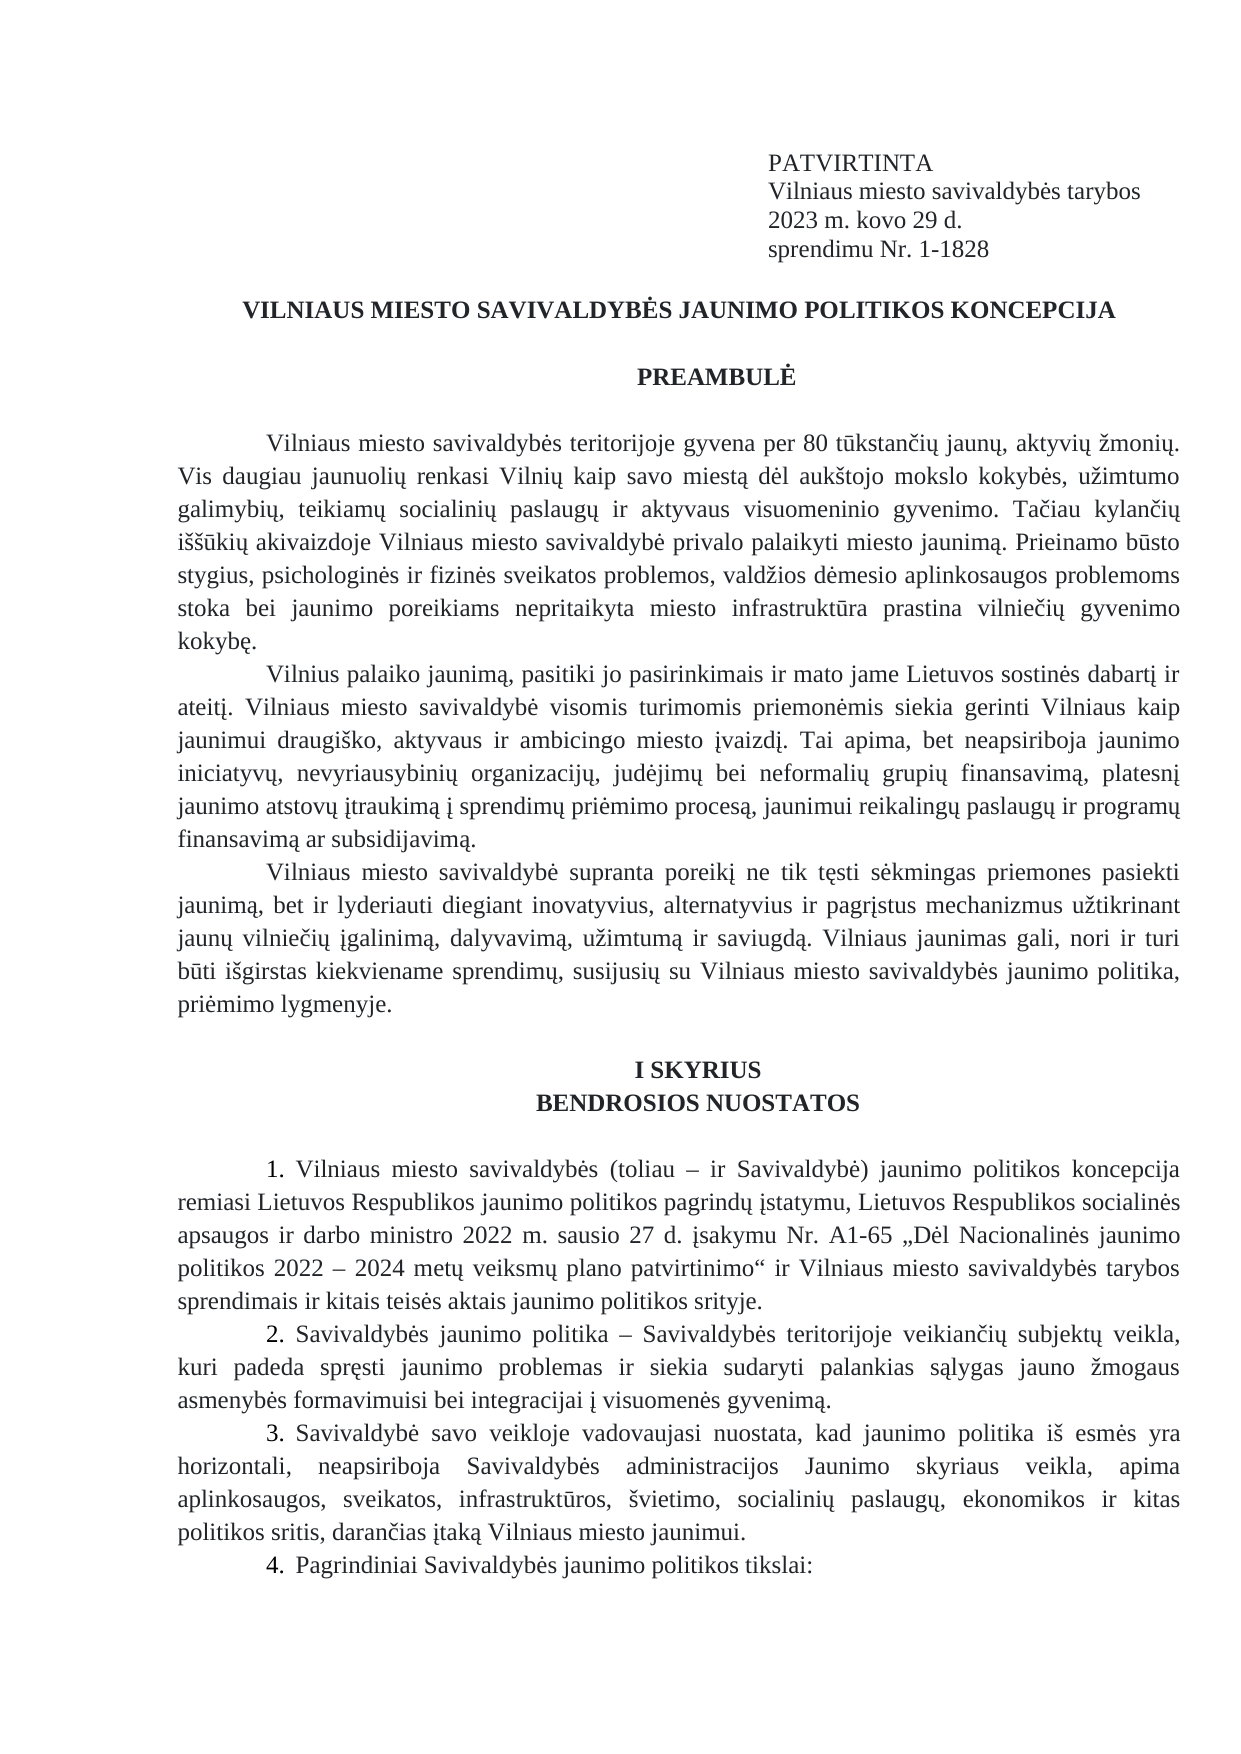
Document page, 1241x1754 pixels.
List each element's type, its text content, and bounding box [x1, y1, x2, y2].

text 3. Savivaldybė savo veikloje vadovaujasi nuostata, kad jaunimo politika iš esmės yra horizontali, neapsiriboja Savivaldybės administracijos Jaunimo skyriaus veikla, apima aplinkosaugos, sveikatos, infrastruktūros, švietimo, socialinių paslaugų, ekonomikos ir kitas politikos sritis, darančias įtaką Vilniaus miesto jaunimui. [177, 1418, 1181, 1546]
text PATVIRTINTA [177, 148, 1181, 176]
text Vilniaus miesto savivaldybė supranta poreikį ne tik tęsti sėkmingas priemones pasiekti jaunimą, bet ir lyderiauti diegiant inovatyvius, alternatyvius ir pagrįstus mechanizmus užtikrinant jaunų vilniečių įgalinimą, dalyvavimą, užimtumą ir saviugdą. Vilniaus jaunimas gali, nori ir turi būti išgirstas kiekviename sprendimų, susijusių su Vilniaus miesto savivaldybės jaunimo politika, priėmimo lygmenyje. [177, 857, 1181, 1018]
text 2023 m. kovo 29 d. [177, 205, 1181, 234]
text Vilniaus miesto savivaldybės tarybos [177, 176, 1181, 205]
text 2. Savivaldybės jaunimo politika – Savivaldybės teritorijoje veikiančių subjektų veikla, kuri padeda spręsti jaunimo problemas ir siekia sudaryti palankias sąlygas jauno žmogaus asmenybės formavimuisi bei integracijai į visuomenės gyvenimą. [177, 1319, 1181, 1414]
text Vilnius palaiko jaunimą, pasitiki jo pasirinkimais ir mato jame Lietuvos sostinės dabartį ir ateitį. Vilniaus miesto savivaldybė visomis turimomis priemonėmis siekia gerinti Vilniaus kaip jaunimui draugiško, aktyvaus ir ambicingo miesto įvaizdį. Tai apima, bet neapsiriboja jaunimo iniciatyvų, nevyriausybinių organizacijų, judėjimų bei neformalių grupių finansavimą, platesnį jaunimo atstovų įtraukimą į sprendimų priėmimo procesą, jaunimui reikalingų paslaugų ir programų finansavimą ar subsidijavimą. [177, 659, 1181, 853]
text 4. Pagrindiniai Savivaldybės jaunimo politikos tikslai: [177, 1550, 1181, 1579]
subtitle I SKYRIUS [215, 1055, 1181, 1084]
text 1. Vilniaus miesto savivaldybės (toliau – ir Savivaldybė) jaunimo politikos koncepcija remiasi Lietuvos Respublikos jaunimo politikos pagrindų įstatymu, Lietuvos Respublikos socialinės apsaugos ir darbo ministro 2022 m. sausio 27 d. įsakymu Nr. A1-65 „Dėl Nacionalinės jaunimo politikos 2022 – 2024 metų veiksmų plano patvirtinimo“ ir Vilniaus miesto savivaldybės tarybos sprendimais ir kitais teisės aktais jaunimo politikos srityje. [177, 1154, 1181, 1315]
text PREAMBULĖ [177, 362, 1181, 390]
text sprendimu Nr. 1-1828 [177, 234, 1181, 263]
text Vilniaus miesto savivaldybės teritorijoje gyvena per 80 tūkstančių jaunų, aktyvių žmonių. Vis daugiau jaunuolių renkasi Vilnių kaip savo miestą dėl aukštojo mokslo kokybės, užimtumo galimybių, teikiamų socialinių paslaugų ir aktyvaus visuomeninio gyvenimo. Tačiau kylančių iššūkių akivaizdoje Vilniaus miesto savivaldybė privalo palaikyti miesto jaunimą. Prieinamo būsto stygius, psichologinės ir fizinės sveikatos problemos, valdžios dėmesio aplinkosaugos problemoms stoka bei jaunimo poreikiams nepritaikyta miesto infrastruktūra prastina vilniečių gyvenimo kokybę. [177, 428, 1181, 654]
subtitle BENDROSIOS NUOSTATOS [215, 1088, 1181, 1117]
text VILNIAUS MIESTO SAVIVALDYBĖS JAUNIMO POLITIKOS KONCEPCIJA [177, 296, 1181, 324]
